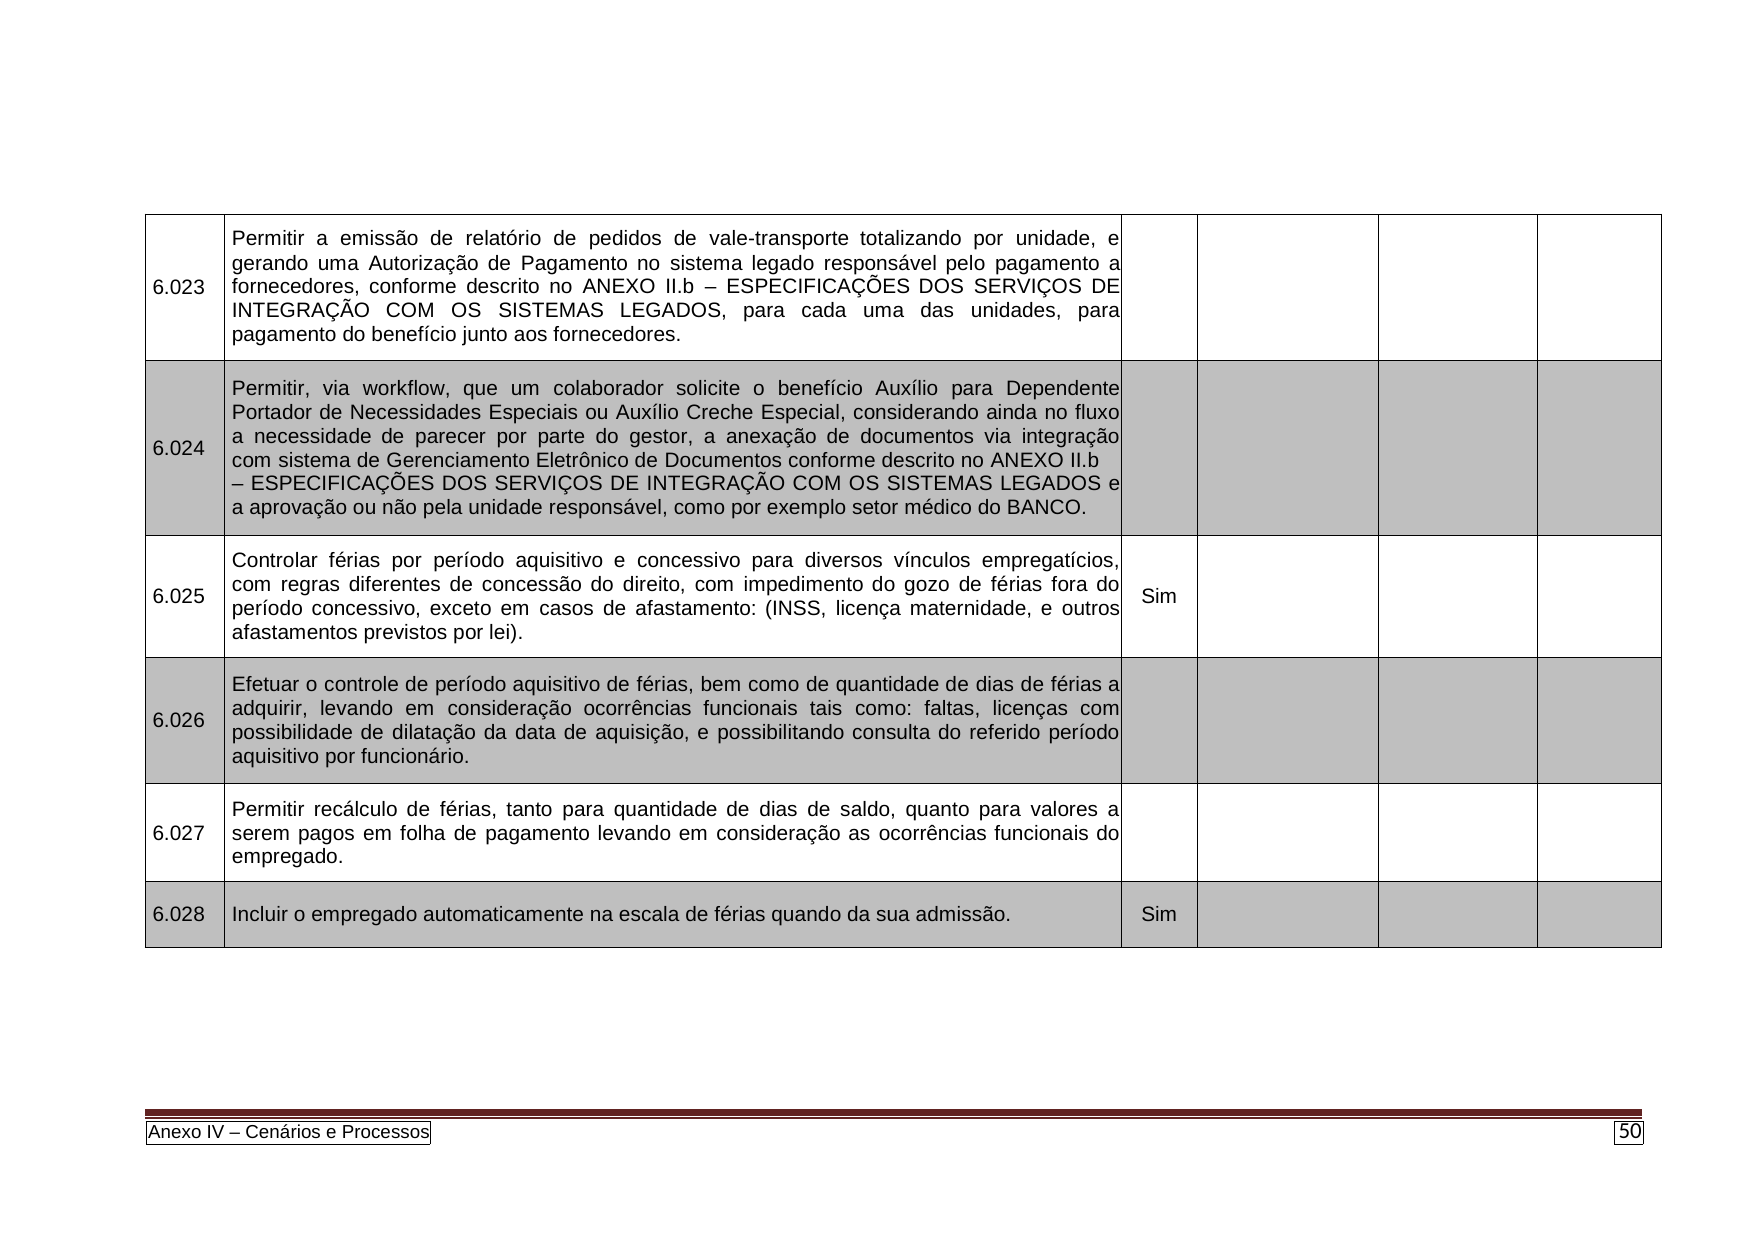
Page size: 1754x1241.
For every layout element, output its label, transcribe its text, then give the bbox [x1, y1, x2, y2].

table_cell [1198, 536, 1378, 657]
table_cell [1538, 882, 1661, 947]
table_header [1122, 215, 1197, 359]
table_cell 6.028 [146, 882, 224, 947]
table_cell [1122, 361, 1197, 535]
table_header [1198, 215, 1378, 359]
table_header Permitir a emissão de relatório de pedidos de vale-transporte totalizando por unidade, e gerando uma Autorização de Pagamento no sistema legado responsável pelo pagamento a fornecedores, conforme descrito no ANEXO II.b – ESPECIFICAÇÕES DOS SERVIÇOS DE INTEGRAÇÃO COM OS SISTEMAS LEGADOS, para cada uma das unidades, para pagamento do benefício junto aos fornecedores. [225, 215, 1121, 359]
table_cell 6.027 [146, 784, 224, 881]
table_cell Permitir recálculo de férias, tanto para quantidade de dias de saldo, quanto para valores a serem pagos em folha de pagamento levando em consideração as ocorrências funcionais do empregado. [225, 784, 1121, 881]
table_cell [1122, 658, 1197, 783]
table_cell [1538, 536, 1661, 657]
table_cell 6.026 [146, 658, 224, 783]
table_cell Permitir, via workflow, que um colaborador solicite o benefício Auxílio para Dependente Portador de Necessidades Especiais ou Auxílio Creche Especial, considerando ainda no fluxo a necessidade de parecer por parte do gestor, a anexação de documentos via integração com sistema de Gerenciamento Eletrônico de Documentos conforme descrito no ANEXO II.b – ESPECIFICAÇÕES DOS SERVIÇOS DE INTEGRAÇÃO COM OS SISTEMAS LEGADOS e a aprovação ou não pela unidade responsável, como por exemplo setor médico do BANCO. [225, 361, 1121, 535]
table_cell Efetuar o controle de período aquisitivo de férias, bem como de quantidade de dias de férias a adquirir, levando em consideração ocorrências funcionais tais como: faltas, licenças com possibilidade de dilatação da data de aquisição, e possibilitando consulta do referido período aquisitivo por funcionário. [225, 658, 1121, 783]
table_cell 6.025 [146, 536, 224, 657]
table_cell Incluir o empregado automaticamente na escala de férias quando da sua admissão. [225, 882, 1121, 947]
table_cell [1538, 784, 1661, 881]
table_cell 6.024 [146, 361, 224, 535]
table_cell [1198, 784, 1378, 881]
table_cell [1198, 361, 1378, 535]
table_cell Controlar férias por período aquisitivo e concessivo para diversos vínculos empregatícios, com regras diferentes de concessão do direito, com impedimento do gozo de férias fora do período concessivo, exceto em casos de afastamento: (INSS, licença maternidade, e outros afastamentos previstos por lei). [225, 536, 1121, 657]
table_header 6.023 [146, 215, 224, 359]
table_header [1538, 215, 1661, 359]
table_cell [1379, 361, 1537, 535]
table_cell [1198, 658, 1378, 783]
table_cell Sim [1122, 536, 1197, 657]
table_header [1379, 215, 1537, 359]
table_cell [1379, 658, 1537, 783]
table_cell [1538, 361, 1661, 535]
table_cell Sim [1122, 882, 1197, 947]
table_cell [1379, 784, 1537, 881]
table_cell [1379, 536, 1537, 657]
table_cell [1198, 882, 1378, 947]
table_cell [1379, 882, 1537, 947]
table_cell [1538, 658, 1661, 783]
table_cell [1122, 784, 1197, 881]
